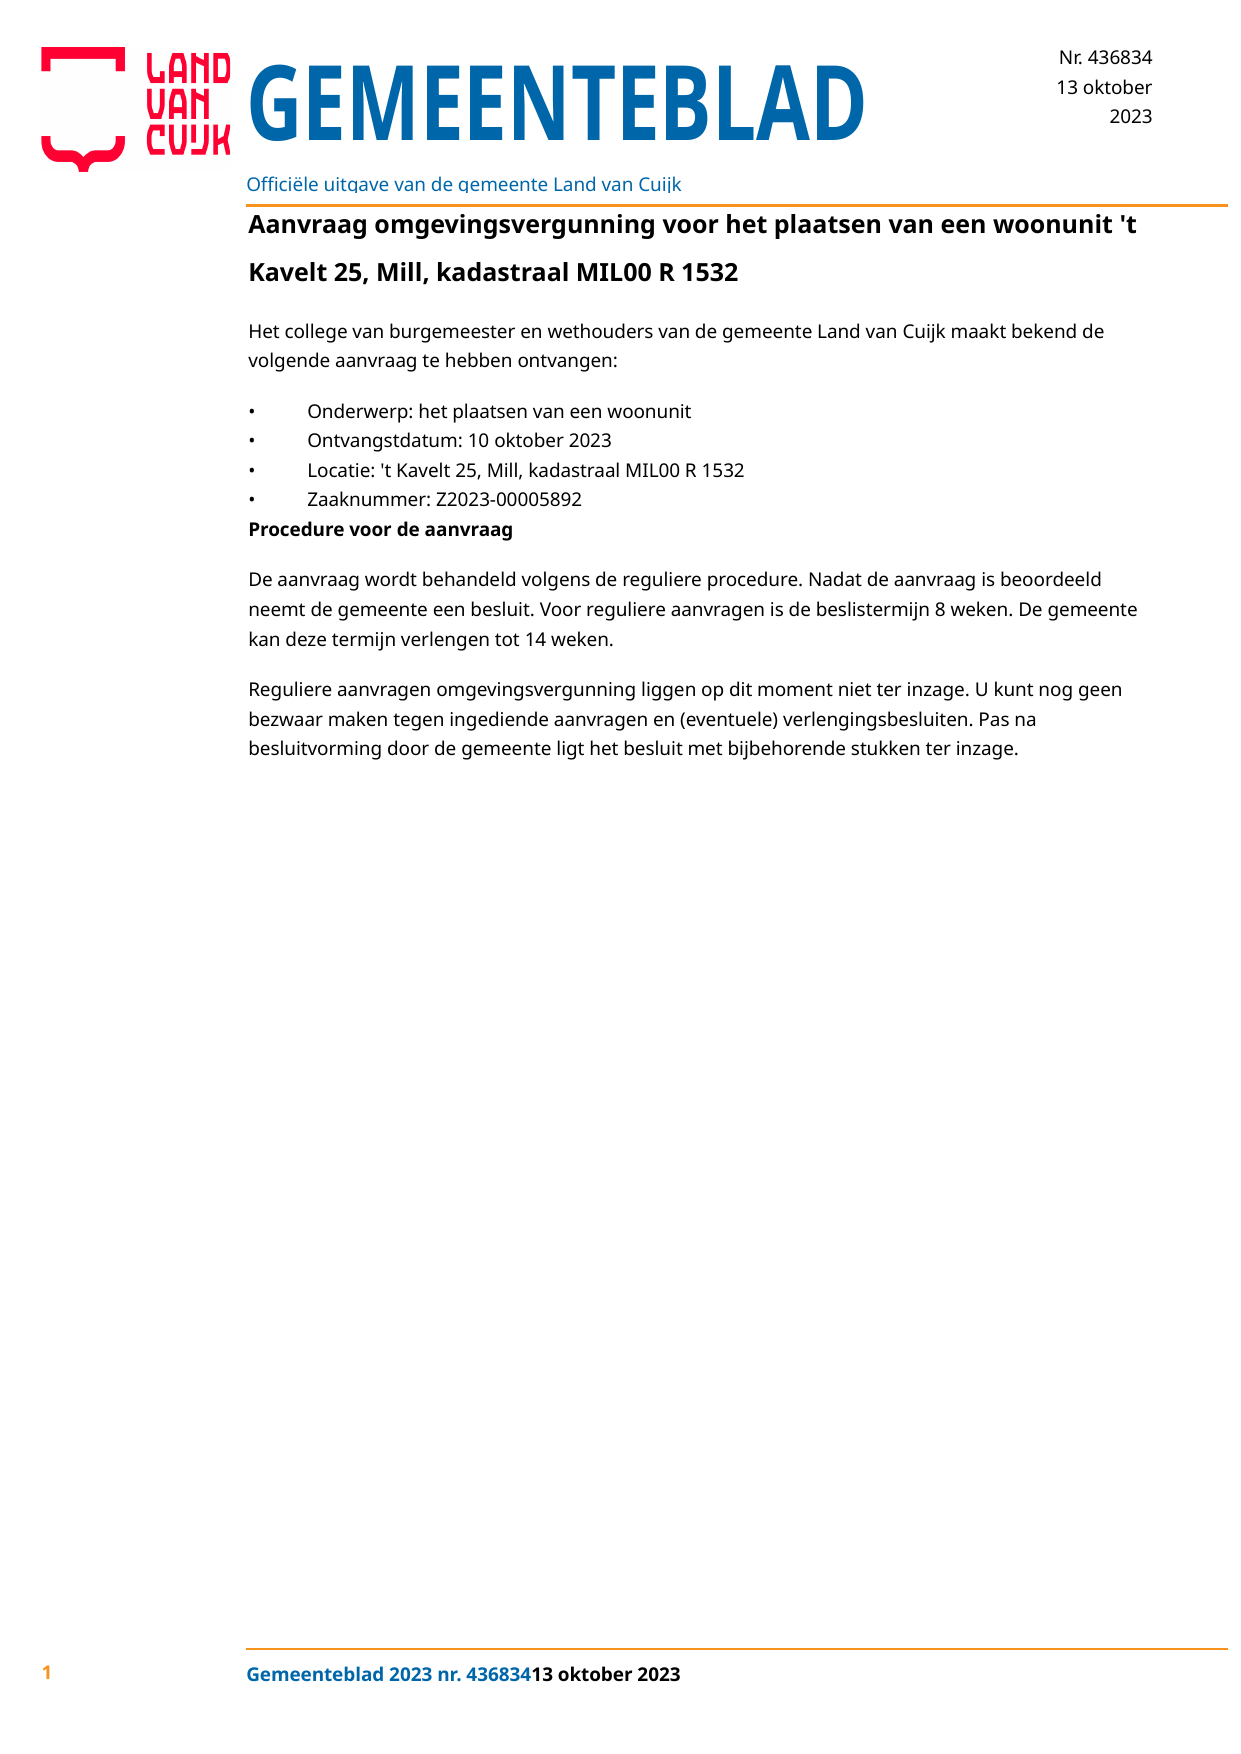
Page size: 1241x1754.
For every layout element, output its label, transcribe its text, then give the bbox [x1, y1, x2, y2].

list Zaaknummer: Z2023-00005892 [248, 487, 1152, 512]
text Procedure voor de aanvraag [248, 516, 1152, 542]
text De aanvraag wordt behandeld volgens de reguliere procedure. Nadat de aanvraag is beoordeeld neemt de gemeente een besluit. Voor reguliere aanvragen is de beslistermijn 8 weken. De gemeente kan deze termijn verlengen tot 14 weken. [248, 567, 1152, 652]
list Ontvangstdatum: 10 oktober 2023 [248, 427, 1152, 453]
picture [41, 47, 231, 172]
text Het college van burgemeester en wethouders van de gemeente Land van Cuijk maakt bekend de volgende aanvraag te hebben ontvangen: [248, 318, 1152, 373]
text Aanvraag omgevingsvergunning voor het plaatsen van een woonunit 't Kavelt 25, Mill, kadastraal MIL00 R 1532 [248, 207, 1152, 288]
list Locatie: 't Kavelt 25, Mill, kadastraal MIL00 R 1532 [248, 457, 1152, 483]
list Onderwerp: het plaatsen van een woonunit [248, 398, 1152, 424]
text Reguliere aanvragen omgevingsvergunning liggen op dit moment niet ter inzage. U kunt nog geen bezwaar maken tegen ingediende aanvragen en (eventuele) verlengingsbesluiten. Pas na besluitvorming door de gemeente ligt het besluit met bijbehorende stukken ter inzage. [248, 676, 1152, 761]
